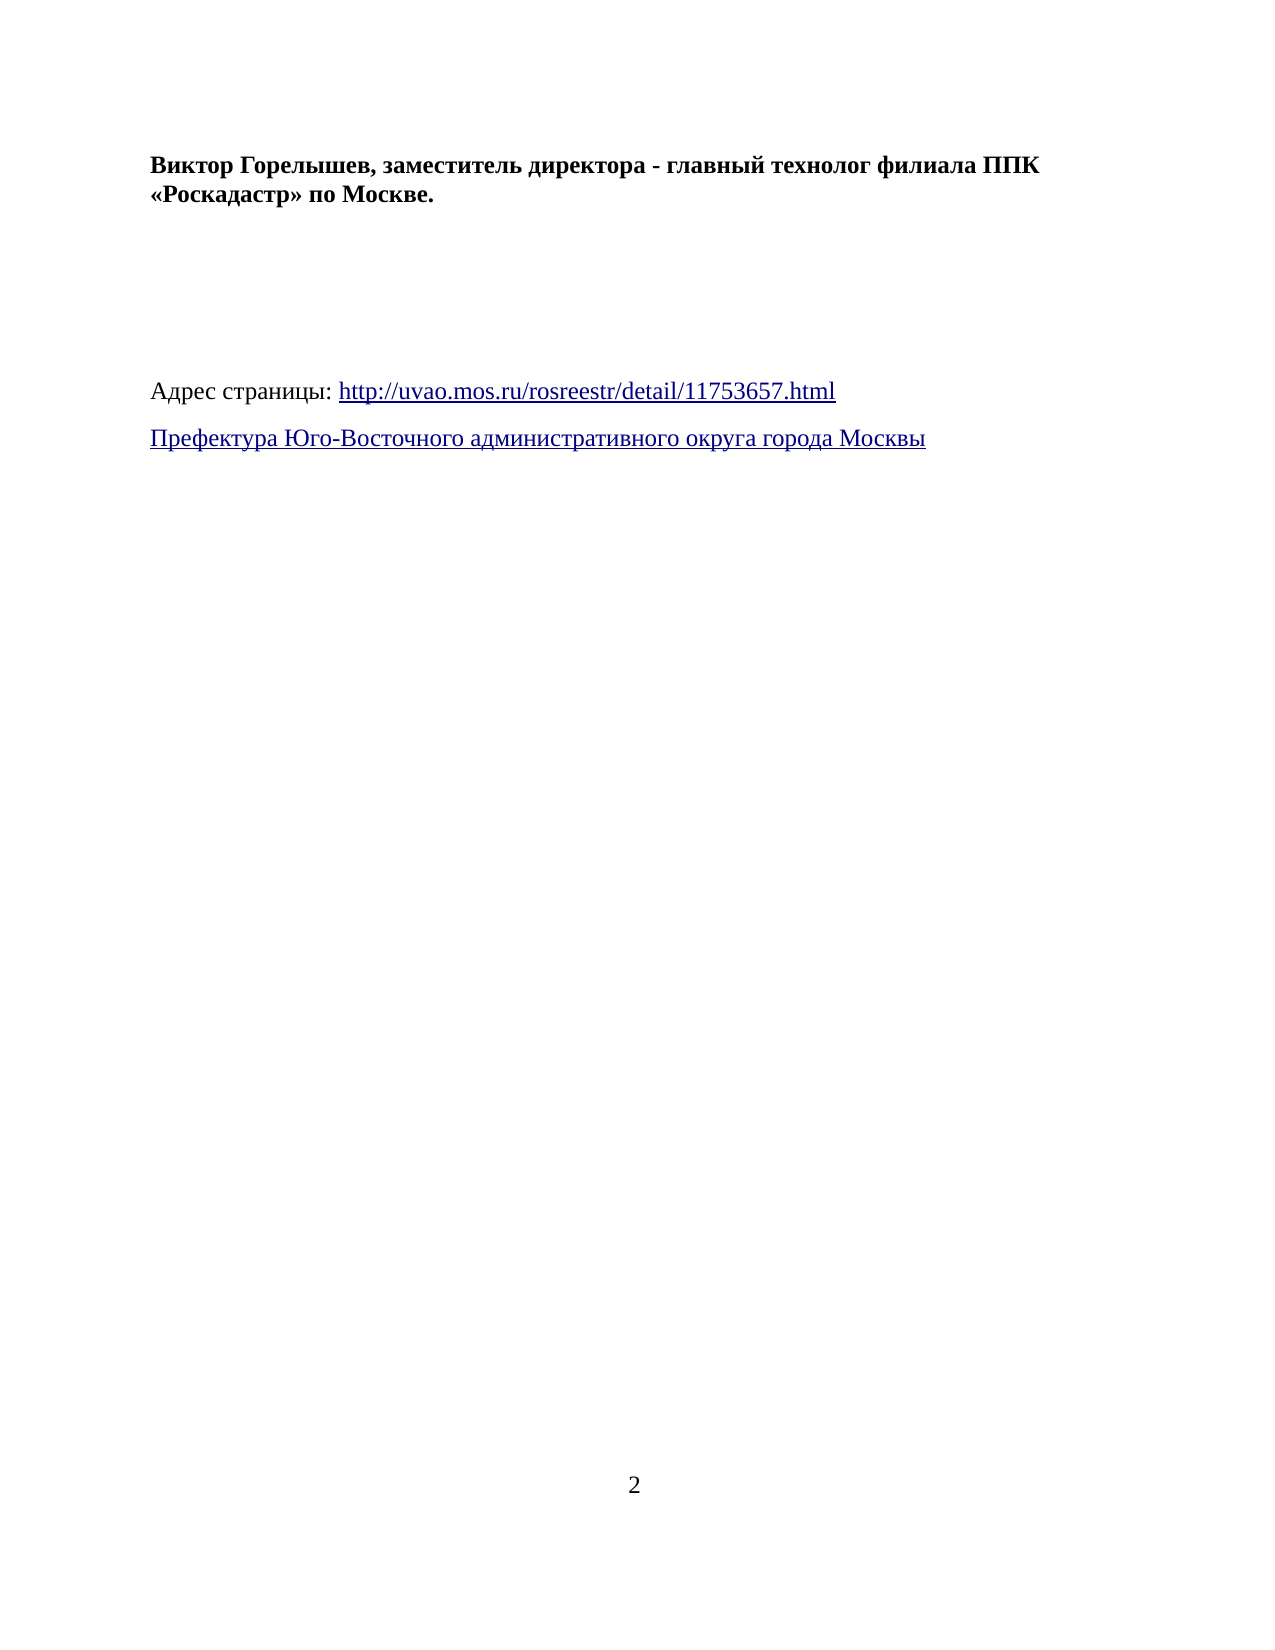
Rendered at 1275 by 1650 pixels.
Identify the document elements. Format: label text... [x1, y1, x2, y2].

text Виктор Горелышев, заместитель директора - главный технолог филиала ППК «Роскадастр» по Москве. [150, 150, 1125, 207]
text Префектура Юго-Восточного административного округа города Москвы [150, 423, 1125, 452]
text Адрес страницы: http://uvao.mos.ru/rosreestr/detail/11753657.html [150, 376, 1125, 405]
